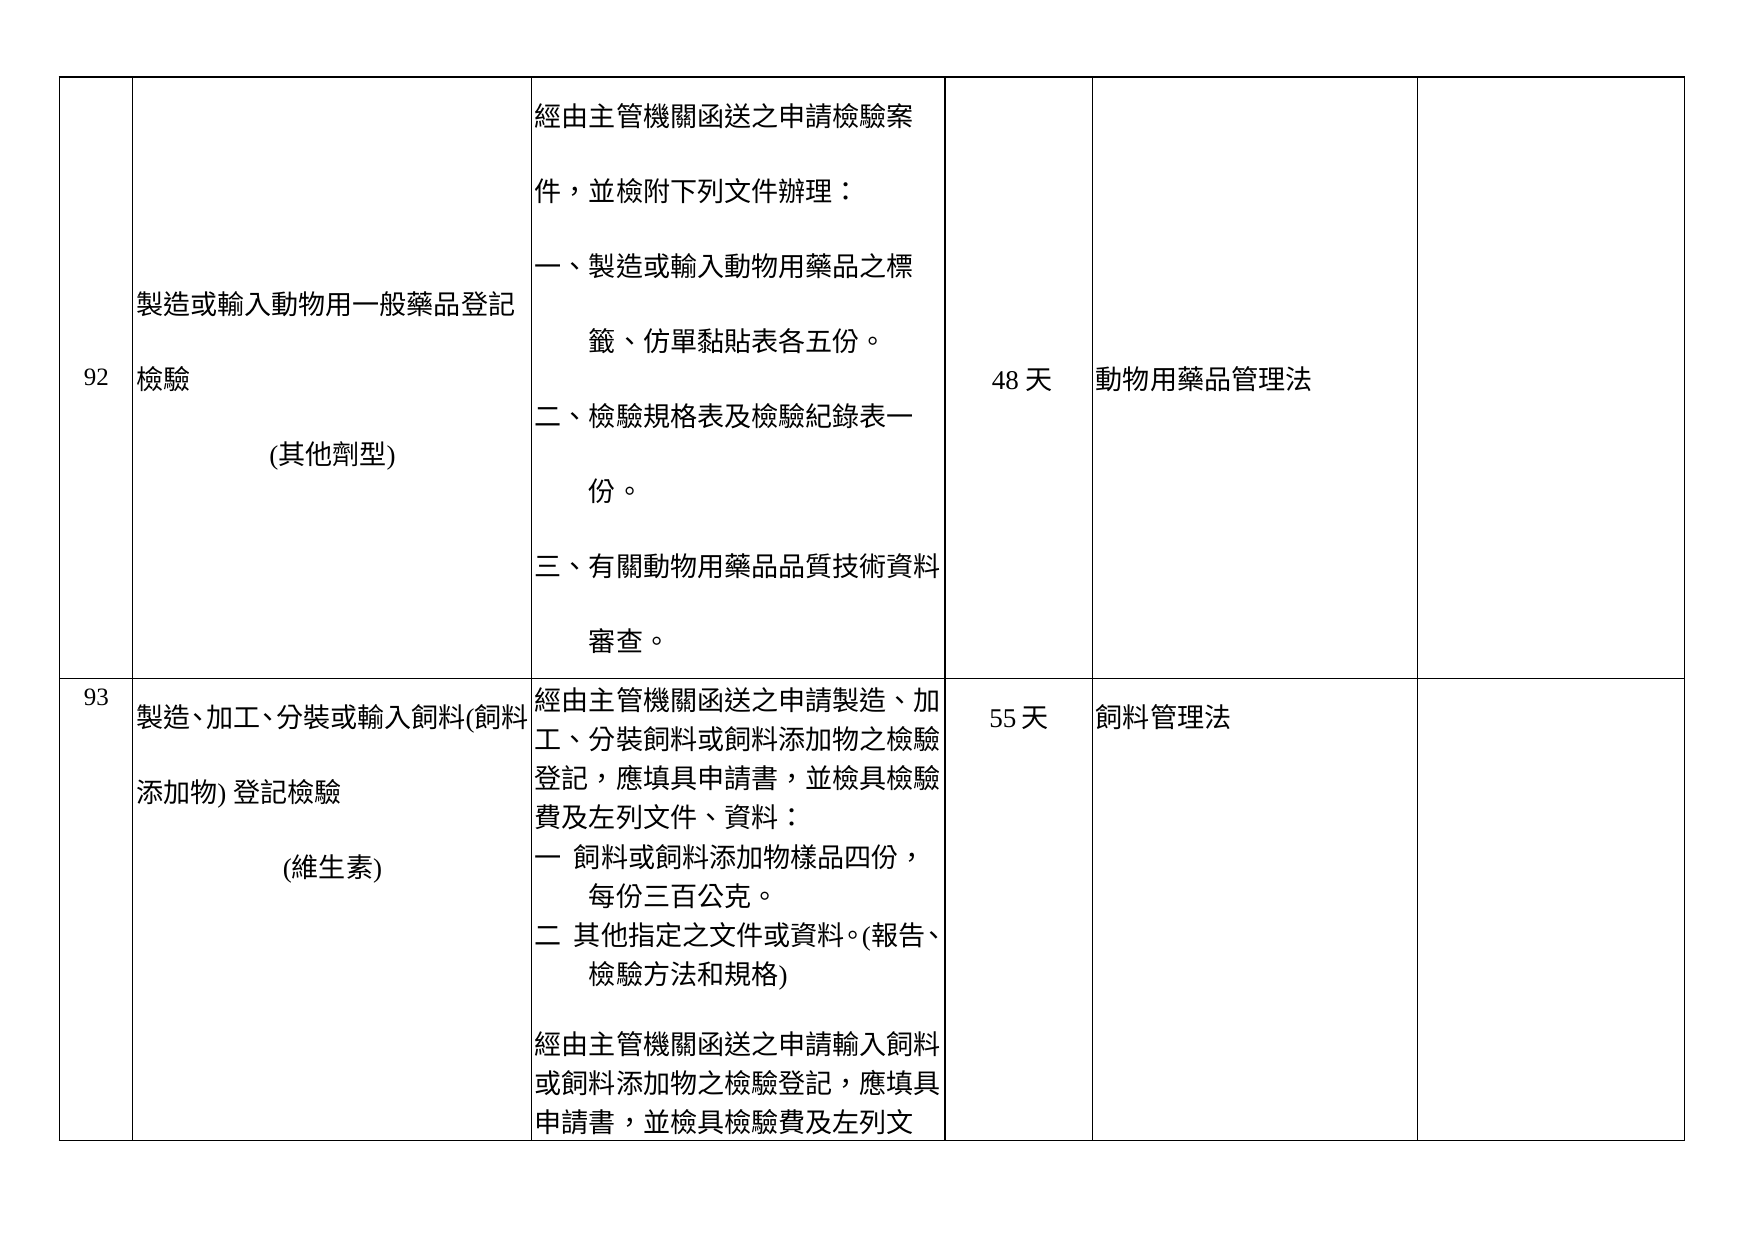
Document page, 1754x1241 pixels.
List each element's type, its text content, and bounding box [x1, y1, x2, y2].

table_cell 93 [60, 679, 132, 1140]
table_cell 製造或輸入動物用一般藥品登記檢驗 (其他劑型) [133, 78, 531, 677]
table_cell 48 天 [946, 78, 1092, 677]
table_cell 55天 [946, 679, 1092, 1140]
table_cell 92 [60, 78, 132, 677]
table_cell [1418, 679, 1684, 1140]
table_cell 飼料管理法 [1093, 679, 1417, 1140]
table_cell 經由主管機關函送之申請製造、加工、分裝飼料或飼料添加物之檢驗登記，應填具申請書，並檢具檢驗費及左列文件、資料： 一 飼料或飼料添加物樣品四份，每份三百公克。 二 其他指定之文件或資料。(報告、檢驗方法和規格) 經由主管機關函送之申請輸入飼料或飼料添加物之檢驗登記，應填具申請書，並檢具檢驗費及左列文件、資料： 一 飼料或飼料添加物國外原廠之試驗及檢驗報告各一份。 二 飼料或飼料添加物樣品四份，每份三百公克。 三 其他指定之文件或資料。(報告、檢驗方法和規格) [532, 679, 944, 1140]
table_cell 製造、加工、分裝或輸入飼料(飼料添加物) 登記檢驗 (維生素) [133, 679, 531, 1140]
table_cell 動物用藥品管理法 [1093, 78, 1417, 677]
table_cell [1418, 78, 1684, 677]
table_cell 經由主管機關函送之申請檢驗案件，並檢附下列文件辦理： 一、製造或輸入動物用藥品之標籤、仿單黏貼表各五份。 二、檢驗規格表及檢驗紀錄表一份。 三、有關動物用藥品品質技術資料審查。 [532, 78, 944, 677]
